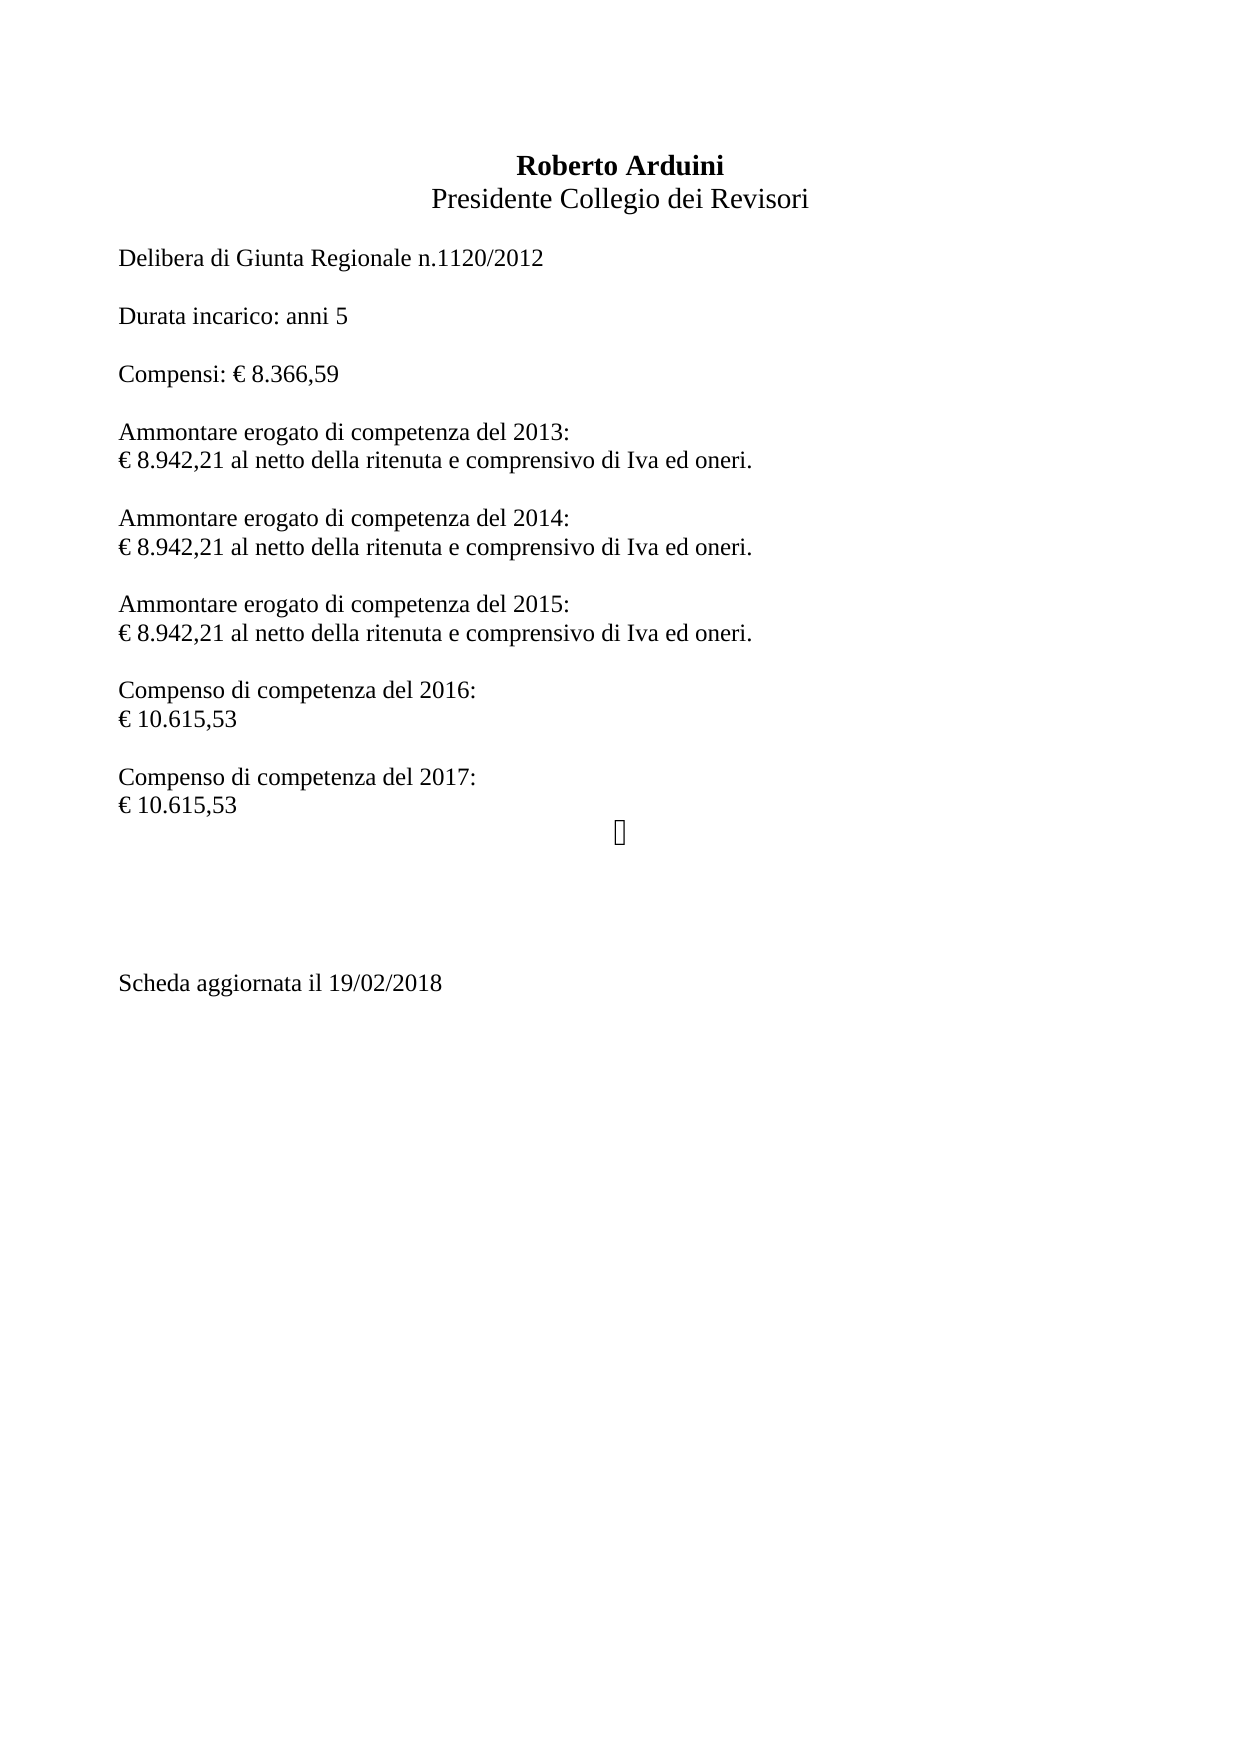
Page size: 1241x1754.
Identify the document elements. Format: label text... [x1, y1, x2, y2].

text Durata incarico: anni 5 [118, 301, 1122, 330]
text € 10.615,53 [118, 704, 1122, 733]
text Compensi: € 8.366,59 [118, 359, 1122, 388]
text Compenso di competenza del 2016: [118, 676, 1122, 704]
text Ammontare erogato di competenza del 2014: [118, 503, 1122, 532]
text Delibera di Giunta Regionale n.1120/2012 [118, 243, 1122, 272]
text Ammontare erogato di competenza del 2013: [118, 417, 1122, 446]
text  [118, 819, 1122, 853]
text € 8.942,21 al netto della ritenuta e comprensivo di Iva ed oneri. [118, 532, 1122, 561]
text € 10.615,53 [118, 791, 1122, 819]
text Ammontare erogato di competenza del 2015: [118, 589, 1122, 618]
text Roberto Arduini [118, 148, 1122, 181]
text Compenso di competenza del 2017: [118, 762, 1122, 791]
text Scheda aggiornata il 19/02/2018 [118, 968, 1122, 997]
text € 8.942,21 al netto della ritenuta e comprensivo di Iva ed oneri. [118, 446, 1122, 474]
text € 8.942,21 al netto della ritenuta e comprensivo di Iva ed oneri. [118, 618, 1122, 647]
text Presidente Collegio dei Revisori [118, 181, 1122, 215]
